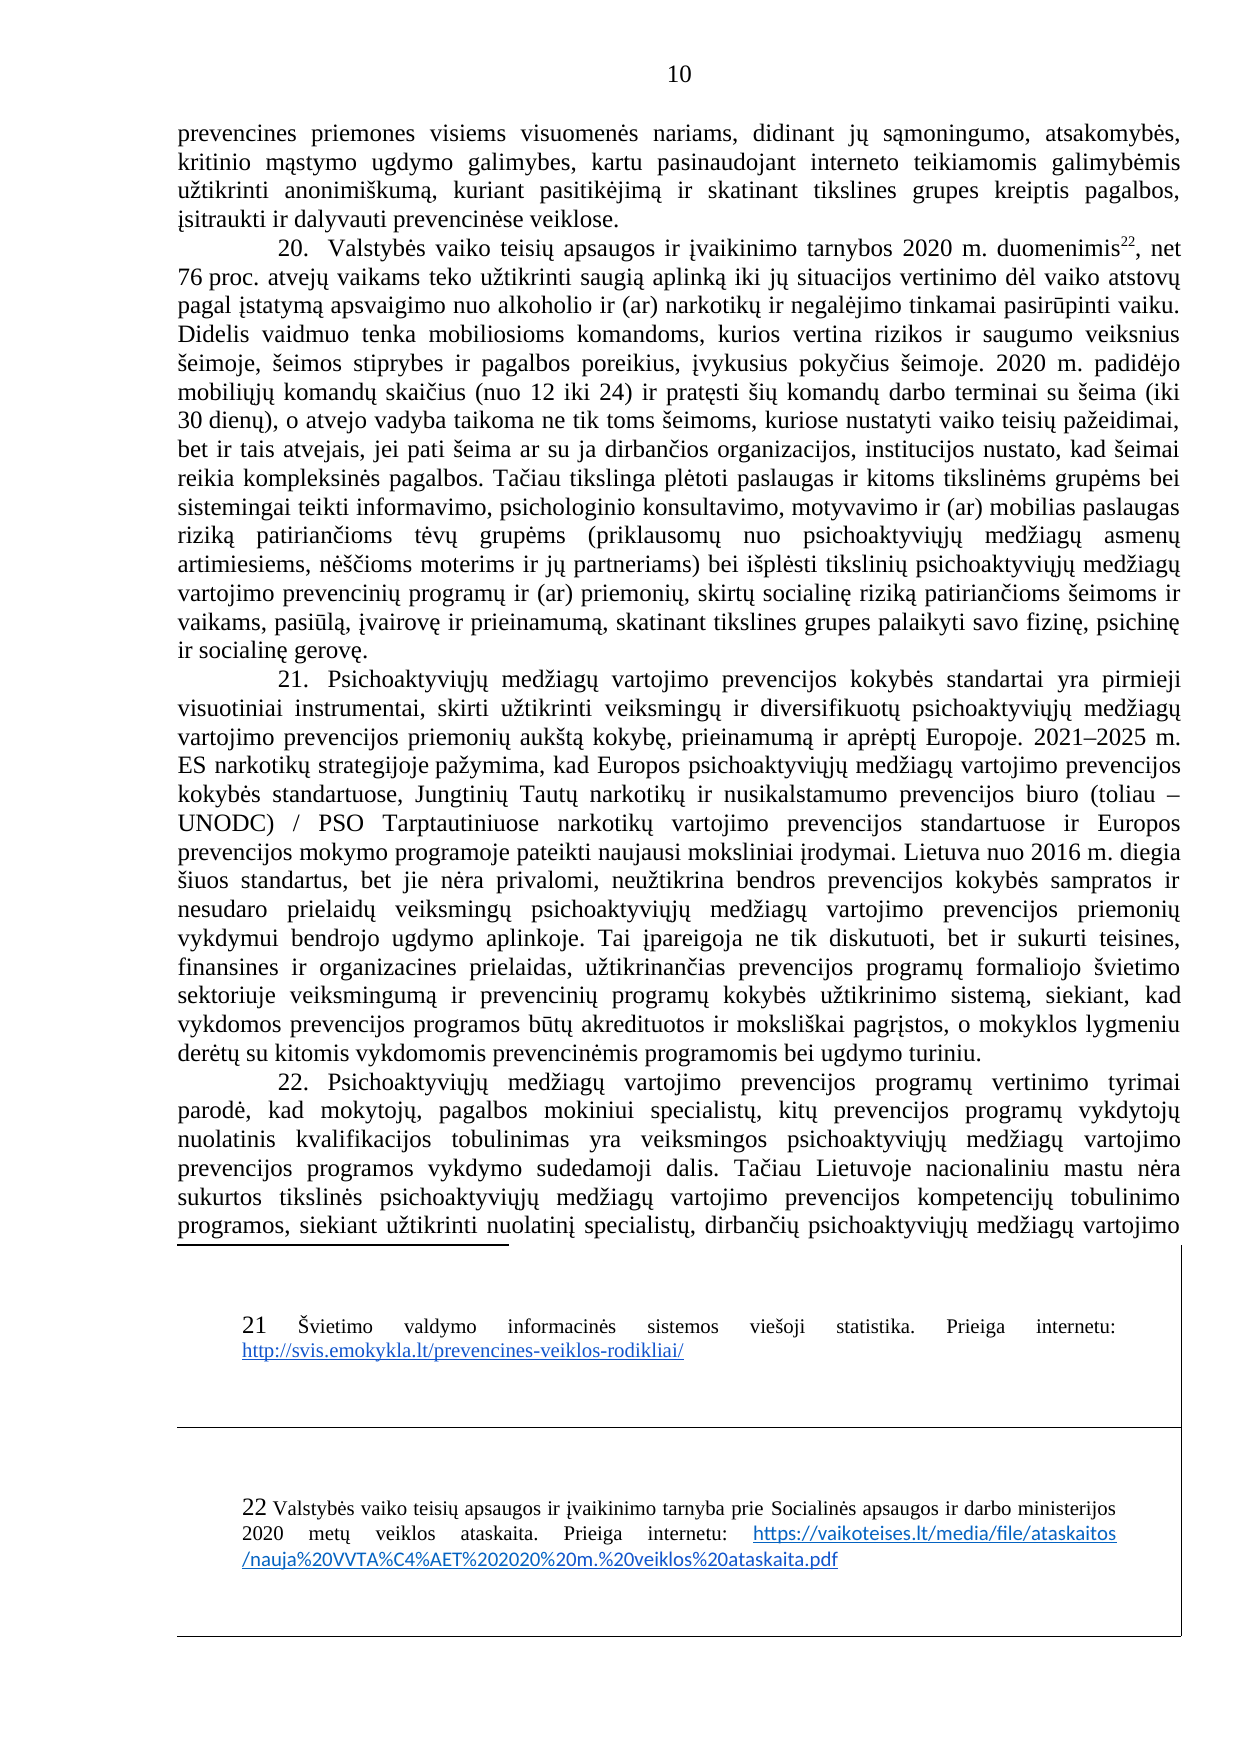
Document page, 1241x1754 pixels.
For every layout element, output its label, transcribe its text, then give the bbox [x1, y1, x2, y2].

text Švietimo valdymo informacinės sistemos viešoji statistika. Prieiga internetu: http://svis.emokykla.lt/prevencines-veiklos-rodikliai/ [177, 1245, 1181, 1427]
text 20. Valstybės vaiko teisių apsaugos ir įvaikinimo tarnybos 2020 m. duomenimis, net 76 proc. atvejų vaikams teko užtikrinti saugią aplinką iki jų situacijos vertinimo dėl vaiko atstovų pagal įstatymą apsvaigimo nuo alkoholio ir (ar) narkotikų ir negalėjimo tinkamai pasirūpinti vaiku. Didelis vaidmuo tenka mobiliosioms komandoms, kurios vertina rizikos ir saugumo veiksnius šeimoje, šeimos stiprybes ir pagalbos poreikius, įvykusius pokyčius šeimoje. 2020 m. padidėjo mobiliųjų komandų skaičius (nuo 12 iki 24) ir pratęsti šių komandų darbo terminai su šeima (iki 30 dienų), o atvejo vadyba taikoma ne tik toms šeimoms, kuriose nustatyti vaiko teisių pažeidimai, bet ir tais atvejais, jei pati šeima ar su ja dirbančios organizacijos, institucijos nustato, kad šeimai reikia kompleksinės pagalbos. Tačiau tikslinga plėtoti paslaugas ir kitoms tikslinėms grupėms bei sistemingai teikti informavimo, psichologinio konsultavimo, motyvavimo ir (ar) mobilias paslaugas riziką patiriančioms tėvų grupėms (priklausomų nuo psichoaktyviųjų medžiagų asmenų artimiesiems, nėščioms moterims ir jų partneriams) bei išplėsti tikslinių psichoaktyviųjų medžiagų vartojimo prevencinių programų ir (ar) priemonių, skirtų socialinę riziką patiriančioms šeimoms ir vaikams, pasiūlą, įvairovę ir prieinamumą, skatinant tikslines grupes palaikyti savo fizinę, psichinę ir socialinę gerovę. [177, 233, 1181, 664]
text prevencines priemones visiems visuomenės nariams, didinant jų sąmoningumo, atsakomybės, kritinio mąstymo ugdymo galimybes, kartu pasinaudojant interneto teikiamomis galimybėmis užtikrinti anonimiškumą, kuriant pasitikėjimą ir skatinant tikslines grupes kreiptis pagalbos, įsitraukti ir dalyvauti prevencinėse veiklose. [177, 118, 1181, 233]
text 22. Psichoaktyviųjų medžiagų vartojimo prevencijos programų vertinimo tyrimai parodė, kad mokytojų, pagalbos mokiniui specialistų, kitų prevencijos programų vykdytojų nuolatinis kvalifikacijos tobulinimas yra veiksmingos psichoaktyviųjų medžiagų vartojimo prevencijos programos vykdymo sudedamoji dalis. Tačiau Lietuvoje nacionaliniu mastu nėra sukurtos tikslinės psichoaktyviųjų medžiagų vartojimo prevencijos kompetencijų tobulinimo programos, siekiant užtikrinti nuolatinį specialistų, dirbančių psichoaktyviųjų medžiagų vartojimo [177, 1067, 1181, 1239]
text Valstybės vaiko teisių apsaugos ir įvaikinimo tarnyba prie Socialinės apsaugos ir darbo ministerijos 2020 metų veiklos ataskaita. Prieiga internetu: https://vaikoteises.lt/media/file/ataskaitos /nauja%20VVTA%C4%AET%202020%20m.%20veiklos%20ataskaita.pdf [177, 1427, 1181, 1636]
text 21. Psichoaktyviųjų medžiagų vartojimo prevencijos kokybės standartai yra pirmieji visuotiniai instrumentai, skirti užtikrinti veiksmingų ir diversifikuotų psichoaktyviųjų medžiagų vartojimo prevencijos priemonių aukštą kokybę, prieinamumą ir aprėptį Europoje. 2021–2025 m. ES narkotikų strategijoje pažymima, kad Europos psichoaktyviųjų medžiagų vartojimo prevencijos kokybės standartuose, Jungtinių Tautų narkotikų ir nusikalstamumo prevencijos biuro (toliau – UNODC) / PSO Tarptautiniuose narkotikų vartojimo prevencijos standartuose ir Europos prevencijos mokymo programoje pateikti naujausi moksliniai įrodymai. Lietuva nuo 2016 m. diegia šiuos standartus, bet jie nėra privalomi, neužtikrina bendros prevencijos kokybės sampratos ir nesudaro prielaidų veiksmingų psichoaktyviųjų medžiagų vartojimo prevencijos priemonių vykdymui bendrojo ugdymo aplinkoje. Tai įpareigoja ne tik diskutuoti, bet ir sukurti teisines, finansines ir organizacines prielaidas, užtikrinančias prevencijos programų formaliojo švietimo sektoriuje veiksmingumą ir prevencinių programų kokybės užtikrinimo sistemą, siekiant, kad vykdomos prevencijos programos būtų akredituotos ir moksliškai pagrįstos, o mokyklos lygmeniu derėtų su kitomis vykdomomis prevencinėmis programomis bei ugdymo turiniu. [177, 664, 1181, 1067]
